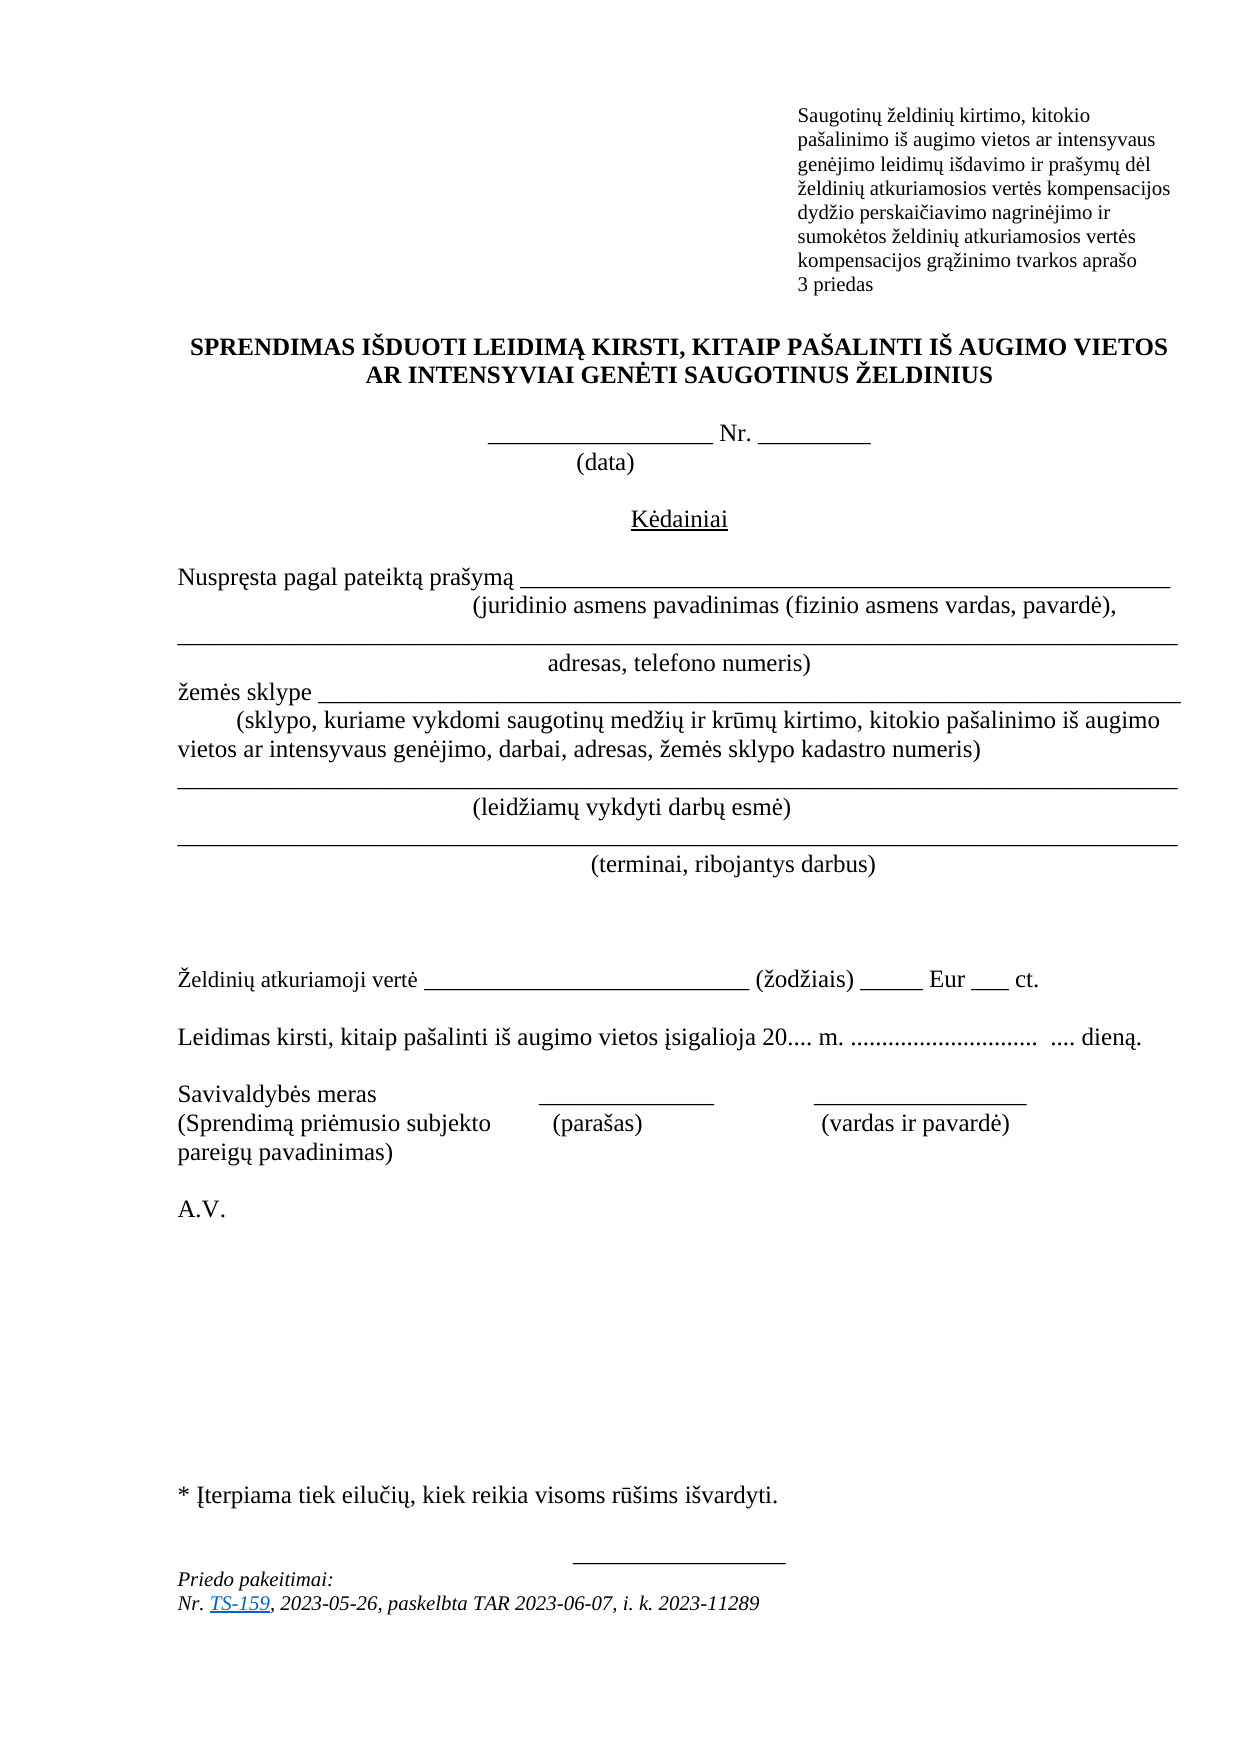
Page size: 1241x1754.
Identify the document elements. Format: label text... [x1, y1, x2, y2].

text A.V. [177, 1194, 1181, 1223]
text Priedo pakeitimai: [177, 1567, 1181, 1591]
text sumokėtos želdinių atkuriamosios vertės [797, 224, 1181, 248]
text dydžio perskaičiavimo nagrinėjimo ir [797, 199, 1181, 224]
text ________________________________________________________________________________ [177, 763, 1181, 792]
text žemės sklype _____________________________________________________________________ [177, 677, 1181, 706]
text Nr. TS-159, 2023-05-26, paskelbta TAR 2023-06-07, i. k. 2023-11289 [177, 1591, 1181, 1615]
text Nuspręsta pagal pateiktą prašymą ____________________________________________________ [177, 562, 1181, 591]
text __________________ Nr. _________ [177, 418, 1181, 447]
text (leidžiamų vykdyti darbų esmė) [177, 792, 1181, 821]
text Leidimas kirsti, kitaip pašalinti iš augimo vietos įsigalioja 20.... m. .............................. .... dieną. [177, 1022, 1181, 1050]
text SPRENDIMAS IŠDUOTI LEIDIMĄ KIRSTI, KITAIP PAŠALINTI IŠ AUGIMO VIETOS AR INTENSYVIAI GENĖTI SAUGOTINUS ŽELDINIUS [177, 332, 1181, 389]
text Kėdainiai [177, 504, 1181, 533]
text Savivaldybės meras ______________ _________________ [177, 1079, 1181, 1108]
text pašalinimo iš augimo vietos ar intensyvaus [797, 127, 1181, 151]
text Želdinių atkuriamoji vertė __________________________ (žodžiais) _____ Eur ___ ct. [177, 964, 1181, 993]
text * Įterpiama tiek eilučių, kiek reikia visoms rūšims išvardyti. [177, 1480, 1181, 1509]
text ________________________________________________________________________________ [177, 619, 1181, 648]
text ________________________________________________________________________________ [177, 821, 1181, 849]
text (juridinio asmens pavadinimas (fizinio asmens vardas, pavardė), [177, 591, 1181, 619]
text 3 priedas [797, 272, 1181, 296]
text (sklypo, kuriame vykdomi saugotinų medžių ir krūmų kirtimo, kitokio pašalinimo iš augimo vietos ar intensyvaus genėjimo, darbai, adresas, žemės sklypo kadastro numeris) [177, 706, 1181, 763]
text adresas, telefono numeris) [177, 648, 1181, 677]
text _________________ [177, 1538, 1181, 1567]
text (Sprendimą priėmusio subjekto (parašas) (vardas ir pavardė) [177, 1108, 1181, 1137]
text (data) [29, 447, 1181, 476]
text kompensacijos grąžinimo tvarkos aprašo [797, 248, 1181, 272]
text genėjimo leidimų išdavimo ir prašymų dėl [797, 151, 1181, 176]
text želdinių atkuriamosios vertės kompensacijos [797, 176, 1181, 199]
text pareigų pavadinimas) [177, 1137, 1181, 1165]
text (terminai, ribojantys darbus) [177, 849, 1181, 878]
text Saugotinų želdinių kirtimo, kitokio [797, 103, 1181, 127]
